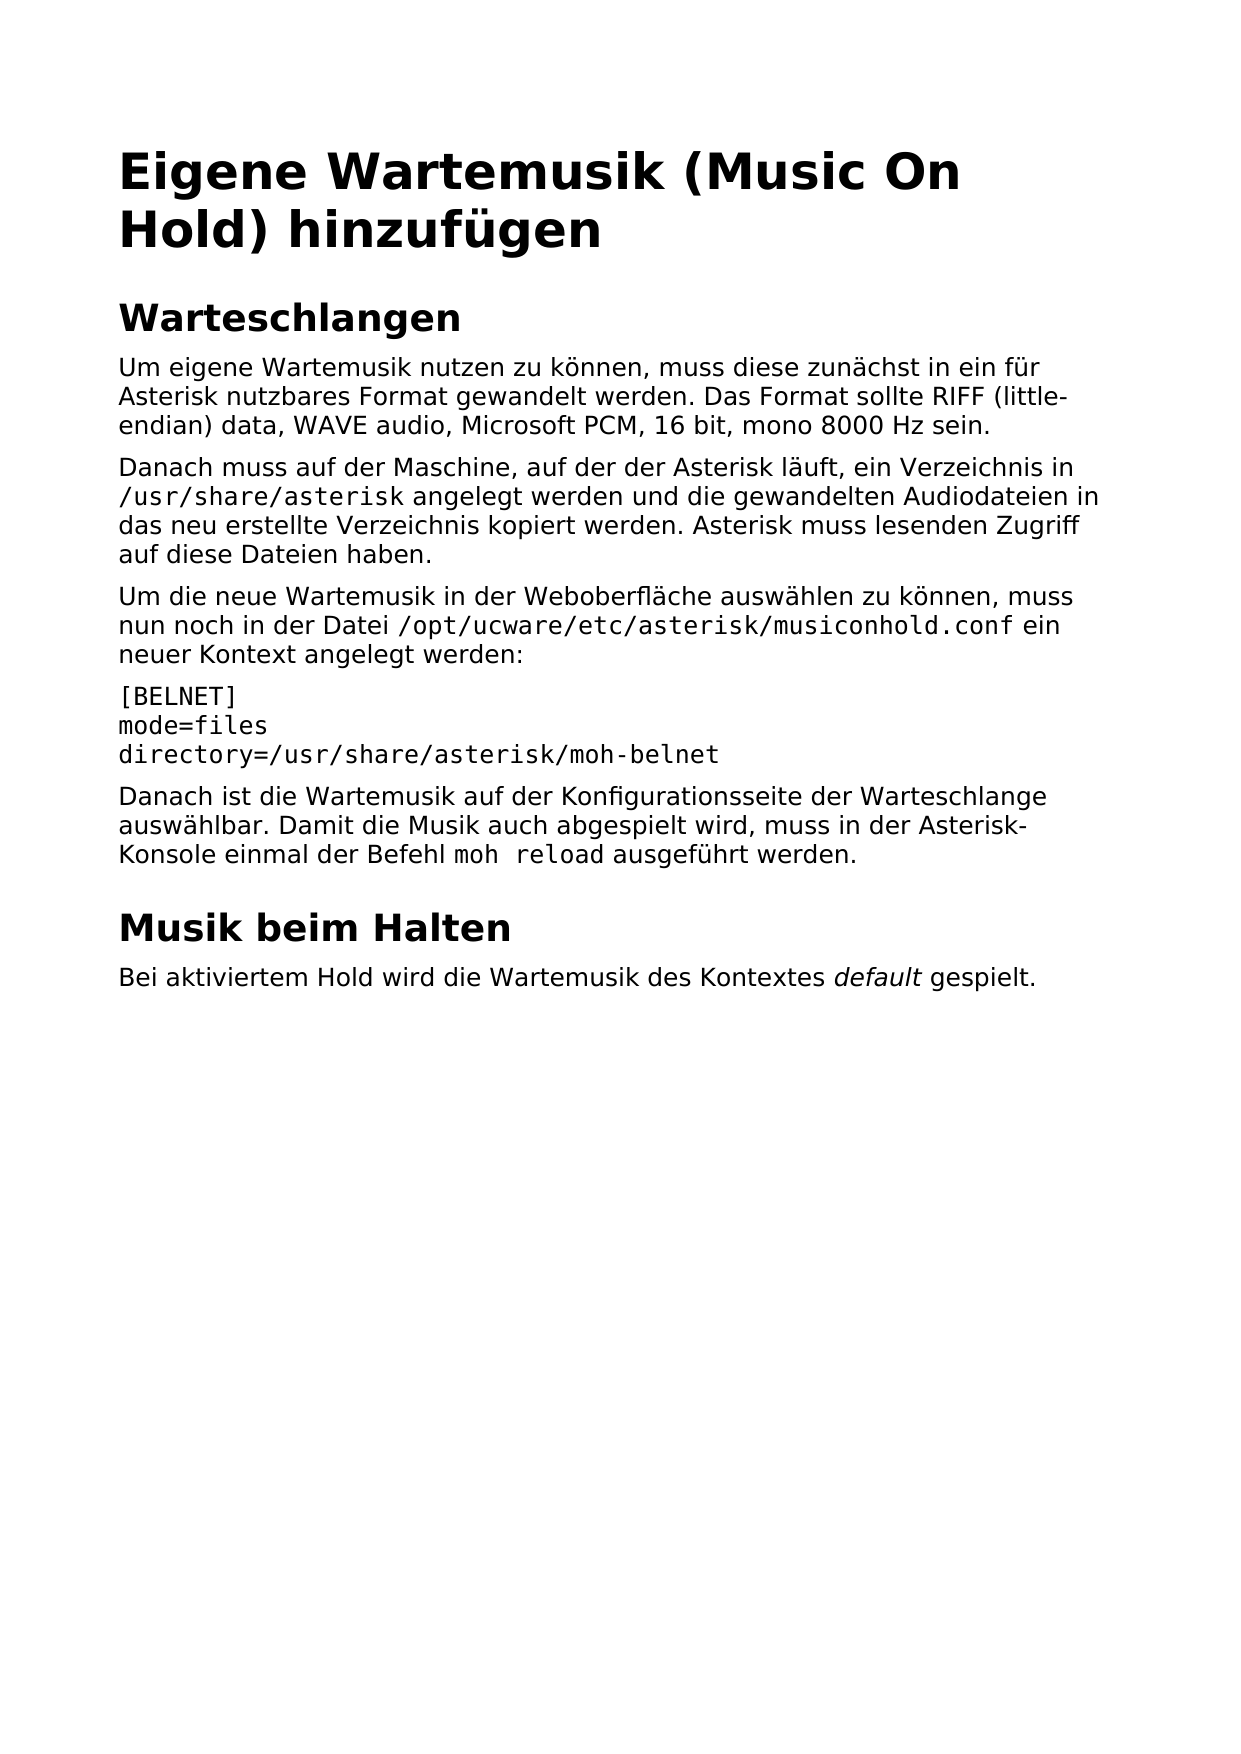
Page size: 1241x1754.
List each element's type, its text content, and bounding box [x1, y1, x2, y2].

text Bei aktiviertem Hold wird die Wartemusik des Kontextes default gespielt. [118, 963, 1122, 992]
subtitle Eigene Wartemusik (Music On Hold) hinzufügen [118, 143, 1122, 259]
text Danach ist die Wartemusik auf der Konfigurationsseite der Warteschlange auswählbar. Damit die Musik auch abgespielt wird, muss in der Asterisk-Konsole einmal der Befehl moh reload ausgeführt werden. [118, 782, 1122, 869]
text Danach muss auf der Maschine, auf der der Asterisk läuft, ein Verzeichnis in /usr/share/asterisk angelegt werden und die gewandelten Audiodateien in das neu erstellte Verzeichnis kopiert werden. Asterisk muss lesenden Zugriff auf diese Dateien haben. [118, 453, 1122, 570]
text Um eigene Wartemusik nutzen zu können, muss diese zunächst in ein für Asterisk nutzbares Format gewandelt werden. Das Format sollte RIFF (little-endian) data, WAVE audio, Microsoft PCM, 16 bit, mono 8000 Hz sein. [118, 353, 1122, 441]
subtitle Warteschlangen [118, 297, 1122, 341]
text Um die neue Wartemusik in der Weboberfläche auswählen zu können, muss nun noch in der Datei /opt/ucware/etc/asterisk/musiconhold.conf ein neuer Kontext angelegt werden: [118, 582, 1122, 670]
text [BELNET] mode=files directory=/usr/share/asterisk/moh-belnet [118, 682, 1122, 770]
subtitle Musik beim Halten [118, 907, 1122, 950]
